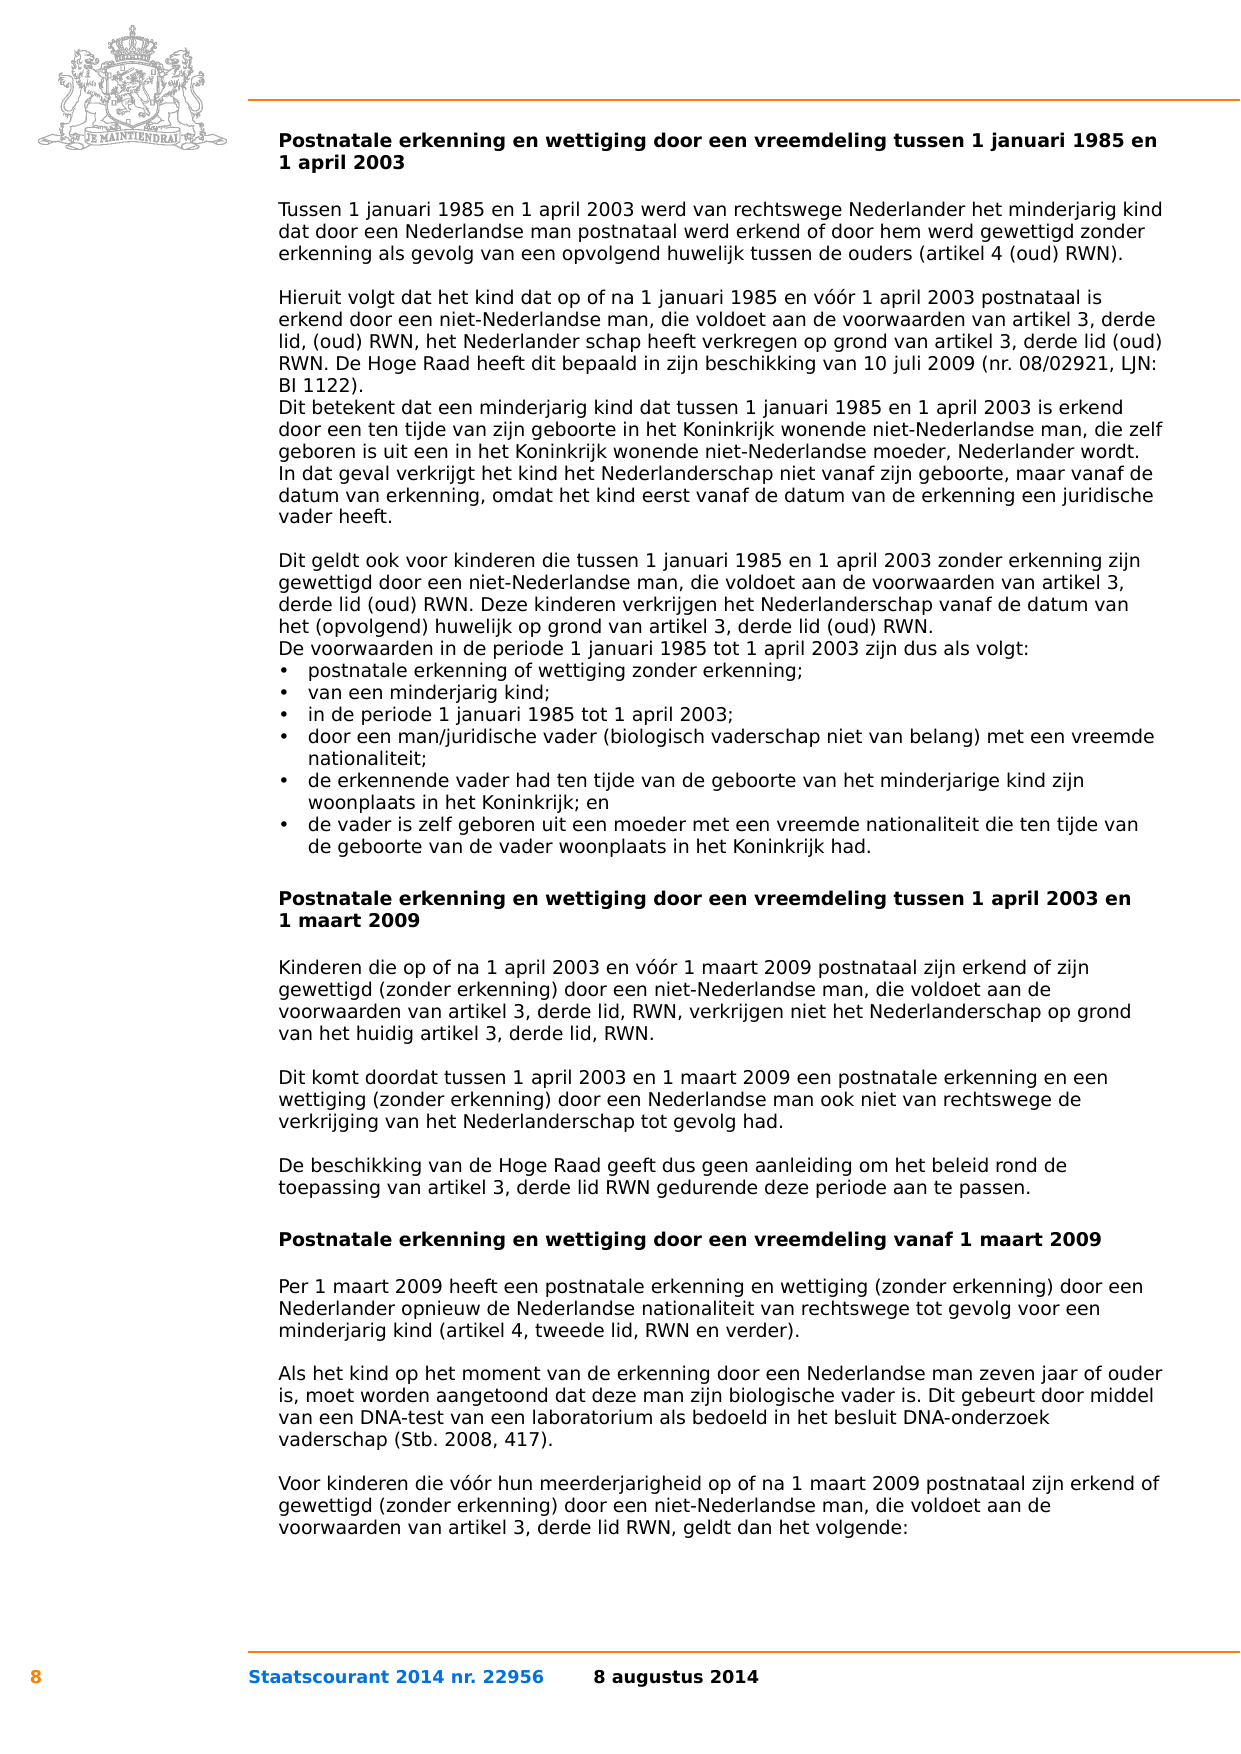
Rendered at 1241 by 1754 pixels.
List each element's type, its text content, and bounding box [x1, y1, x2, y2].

text Dit betekent dat een minderjarig kind dat tussen 1 januari 1985 en 1 april 2003 is erkend door een ten tijde van zijn geboorte in het Koninkrijk wonende niet-Nederlandse man, die zelf geboren is uit een in het Koninkrijk wonende niet-Nederlandse moeder, Nederlander wordt. In dat geval verkrijgt het kind het Nederlanderschap niet vanaf zijn geboorte, maar vanaf de datum van erkenning, omdat het kind eerst vanaf de datum van de erkenning een juridische vader heeft. [278, 397, 1163, 528]
text • de vader is zelf geboren uit een moeder met een vreemde nationaliteit die ten tijde van de geboorte van de vader woonplaats in het Koninkrijk had. [278, 814, 1163, 858]
text De beschikking van de Hoge Raad geeft dus geen aanleiding om het beleid rond de toepassing van artikel 3, derde lid RWN gedurende deze periode aan te passen. [278, 1154, 1163, 1198]
text • in de periode 1 januari 1985 tot 1 april 2003; [278, 704, 1163, 726]
text Tussen 1 januari 1985 en 1 april 2003 werd van rechtswege Nederlander het minderjarig kind dat door een Nederlandse man postnataal werd erkend of door hem werd gewettigd zonder erkenning als gevolg van een opvolgend huwelijk tussen de ouders (artikel 4 (oud) RWN). [278, 199, 1163, 265]
picture [38, 25, 227, 150]
subtitle Postnatale erkenning en wettiging door een vreemdeling tussen 1 april 2003 en 1 maart 2009 [278, 888, 1163, 932]
text Kinderen die op of na 1 april 2003 en vóór 1 maart 2009 postnataal zijn erkend of zijn gewettigd (zonder erkenning) door een niet-Nederlandse man, die voldoet aan de voorwaarden van artikel 3, derde lid, RWN, verkrijgen niet het Nederlanderschap op grond van het huidig artikel 3, derde lid, RWN. [278, 957, 1163, 1045]
text De voorwaarden in de periode 1 januari 1985 tot 1 april 2003 zijn dus als volgt: [278, 638, 1163, 660]
text Hieruit volgt dat het kind dat op of na 1 januari 1985 en vóór 1 april 2003 postnataal is erkend door een niet-Nederlandse man, die voldoet aan de voorwaarden van artikel 3, derde lid, (oud) RWN, het Nederlander schap heeft verkregen op grond van artikel 3, derde lid (oud) RWN. De Hoge Raad heeft dit bepaald in zijn beschikking van 10 juli 2009 (nr. 08/02921, LJN: BI 1122). [278, 287, 1163, 397]
text • de erkennende vader had ten tijde van de geboorte van het minderjarige kind zijn woonplaats in het Koninkrijk; en [278, 770, 1163, 814]
text • door een man/juridische vader (biologisch vaderschap niet van belang) met een vreemde nationaliteit; [278, 726, 1163, 770]
subtitle Postnatale erkenning en wettiging door een vreemdeling tussen 1 januari 1985 en 1 april 2003 [278, 130, 1163, 174]
text Dit komt doordat tussen 1 april 2003 en 1 maart 2009 een postnatale erkenning en een wettiging (zonder erkenning) door een Nederlandse man ook niet van rechtswege de verkrijging van het Nederlanderschap tot gevolg had. [278, 1067, 1163, 1133]
text Voor kinderen die vóór hun meerderjarigheid op of na 1 maart 2009 postnataal zijn erkend of gewettigd (zonder erkenning) door een niet-Nederlandse man, die voldoet aan de voorwaarden van artikel 3, derde lid RWN, geldt dan het volgende: [278, 1473, 1163, 1539]
text Dit geldt ook voor kinderen die tussen 1 januari 1985 en 1 april 2003 zonder erkenning zijn gewettigd door een niet-Nederlandse man, die voldoet aan de voorwaarden van artikel 3, derde lid (oud) RWN. Deze kinderen verkrijgen het Nederlanderschap vanaf de datum van het (opvolgend) huwelijk op grond van artikel 3, derde lid (oud) RWN. [278, 550, 1163, 638]
text • postnatale erkenning of wettiging zonder erkenning; [278, 660, 1163, 682]
subtitle Postnatale erkenning en wettiging door een vreemdeling vanaf 1 maart 2009 [278, 1228, 1163, 1251]
text Per 1 maart 2009 heeft een postnatale erkenning en wettiging (zonder erkenning) door een Nederlander opnieuw de Nederlandse nationaliteit van rechtswege tot gevolg voor een minderjarig kind (artikel 4, tweede lid, RWN en verder). [278, 1276, 1163, 1341]
text • van een minderjarig kind; [278, 682, 1163, 704]
text Als het kind op het moment van de erkenning door een Nederlandse man zeven jaar of ouder is, moet worden aangetoond dat deze man zijn biologische vader is. Dit gebeurt door middel van een DNA-test van een laboratorium als bedoeld in het besluit DNA-onderzoek vaderschap (Stb. 2008, 417). [278, 1363, 1163, 1451]
